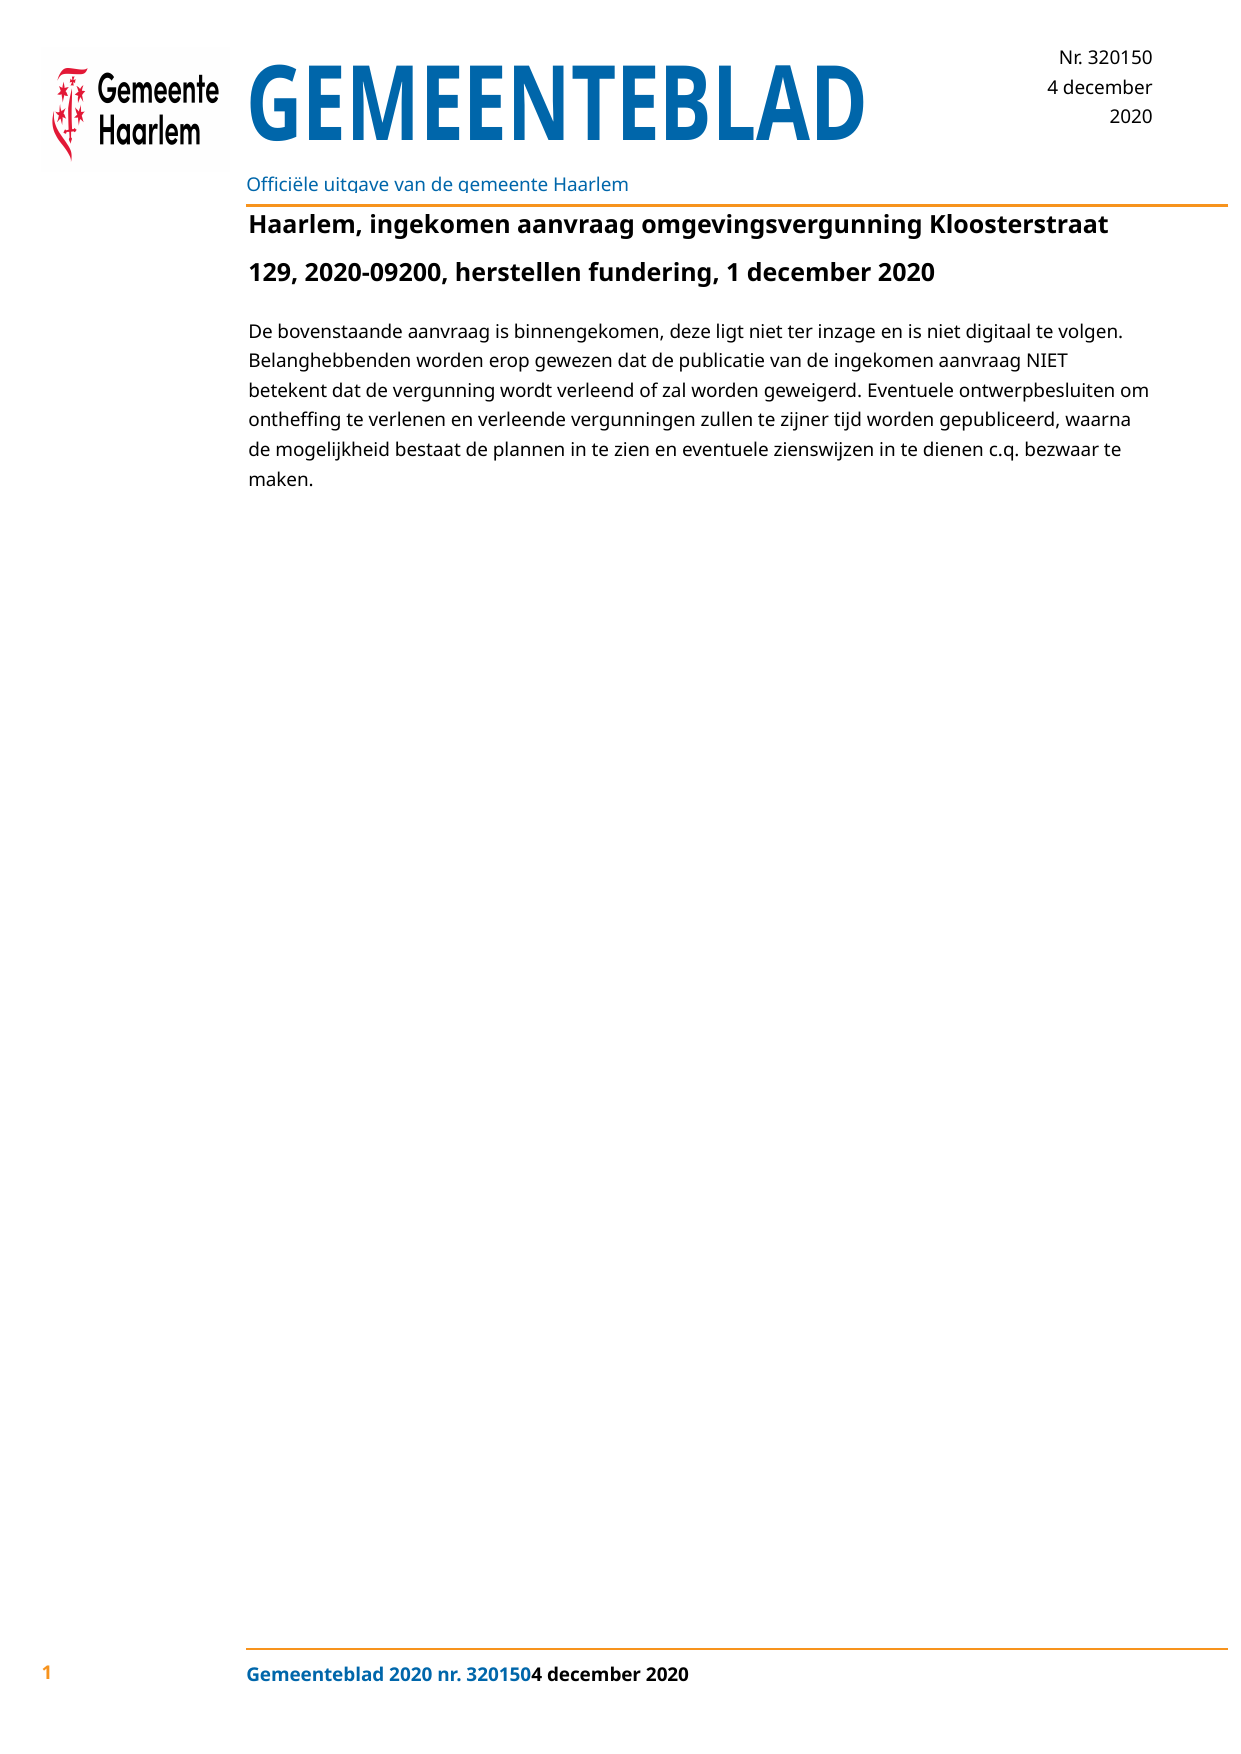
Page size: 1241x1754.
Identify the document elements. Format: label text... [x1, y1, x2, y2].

text De bovenstaande aanvraag is binnengekomen, deze ligt niet ter inzage en is niet digitaal te volgen. Belanghebbenden worden erop gewezen dat de publicatie van de ingekomen aanvraag NIET betekent dat de vergunning wordt verleend of zal worden geweigerd. Eventuele ontwerpbesluiten om ontheffing te verlenen en verleende vergunningen zullen te zijner tijd worden gepubliceerd, waarna de mogelijkheid bestaat de plannen in te zien en eventuele zienswijzen in te dienen c.q. bezwaar te maken. [248, 318, 1152, 492]
text Haarlem, ingekomen aanvraag omgevingsvergunning Kloosterstraat 129, 2020-09200, herstellen fundering, 1 december 2020 [248, 207, 1152, 288]
picture [41, 47, 231, 172]
